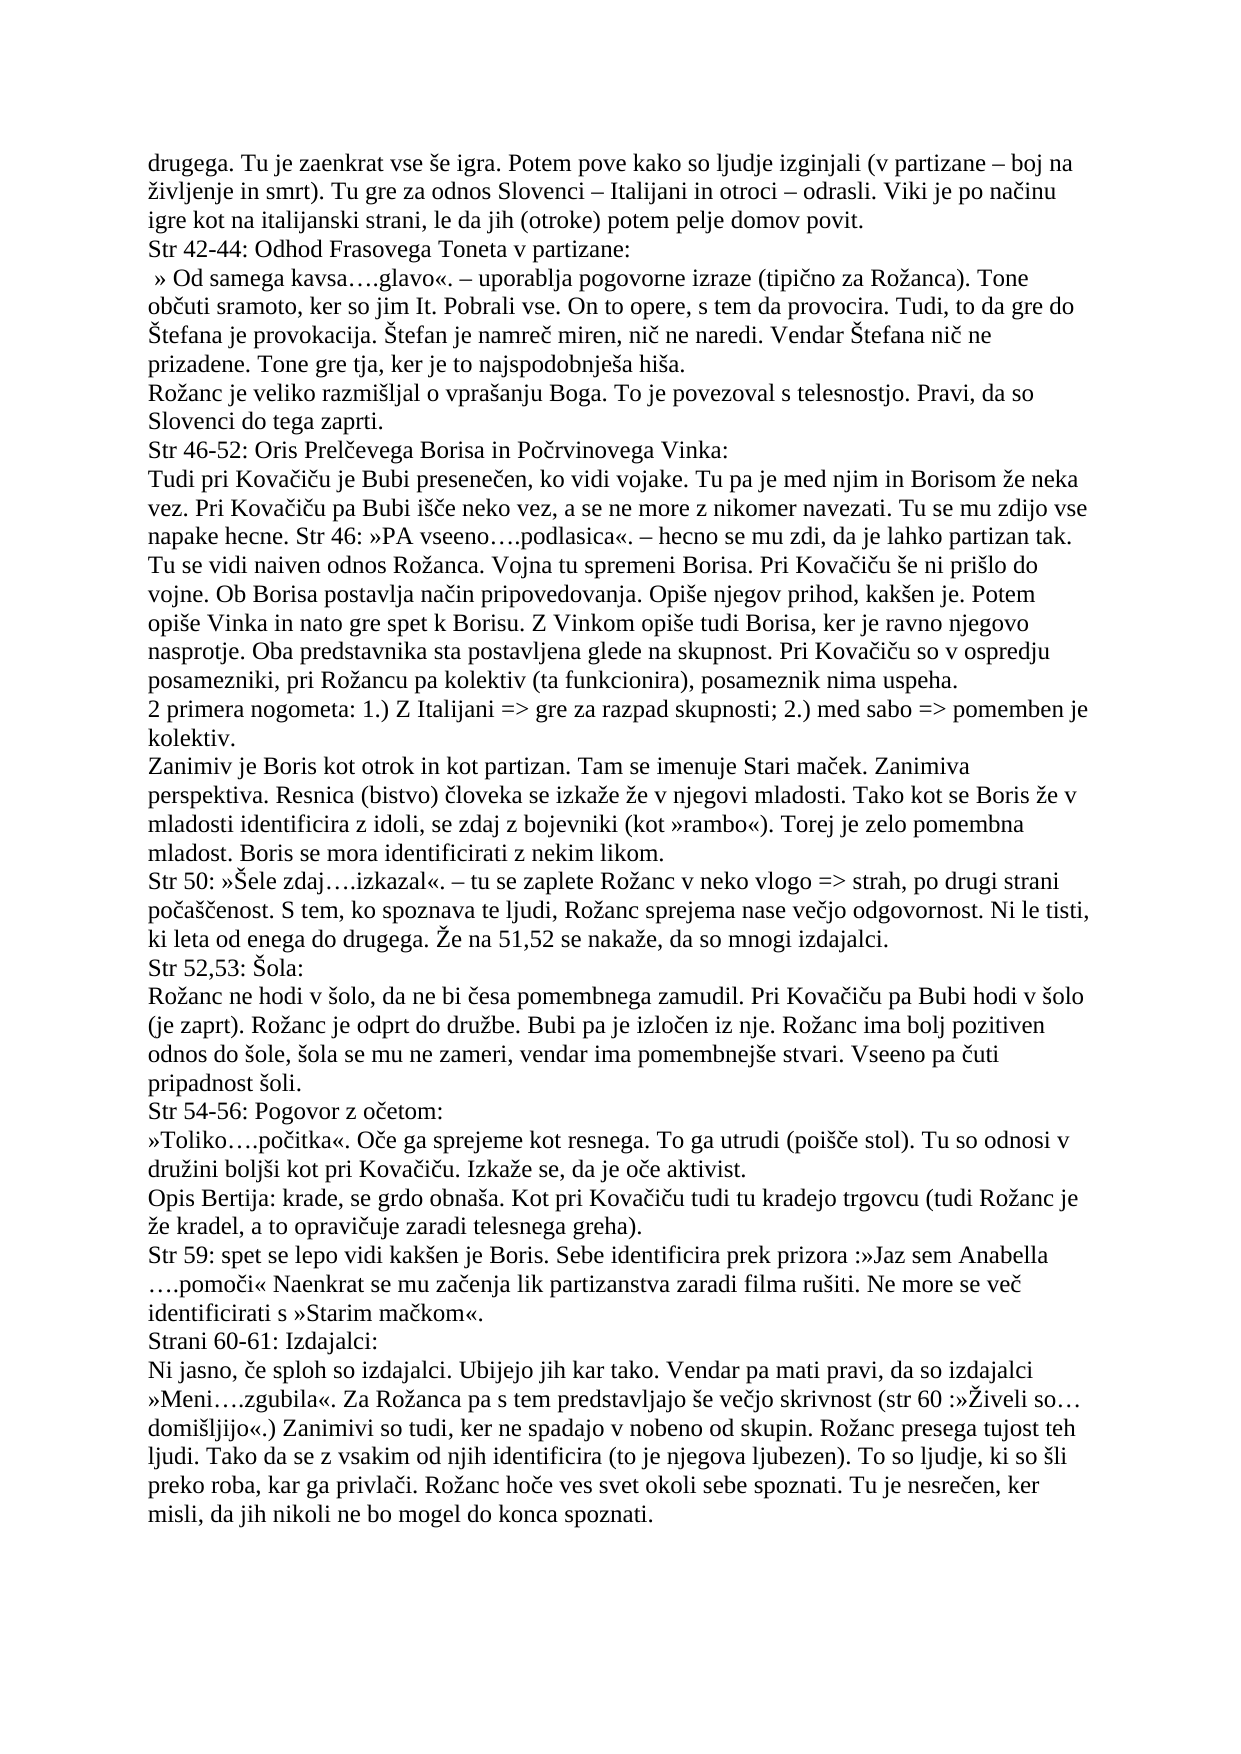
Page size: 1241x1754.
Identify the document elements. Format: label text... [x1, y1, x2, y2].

text Str 54-56: Pogovor z očetom: [148, 1096, 1093, 1125]
text 2 primera nogometa: 1.) Z Italijani => gre za razpad skupnosti; 2.) med sabo => pomemben je kolektiv. [148, 694, 1093, 751]
text drugega. Tu je zaenkrat vse še igra. Potem pove kako so ljudje izginjali (v partizane – boj na življenje in smrt). Tu gre za odnos Slovenci – Italijani in otroci – odrasli. Viki je po načinu igre kot na italijanski strani, le da jih (otroke) potem pelje domov povit. [148, 148, 1093, 234]
text Rožanc je veliko razmišljal o vprašanju Boga. To je povezoval s telesnostjo. Pravi, da so Slovenci do tega zaprti. [148, 378, 1093, 435]
text Rožanc ne hodi v šolo, da ne bi česa pomembnega zamudil. Pri Kovačiču pa Bubi hodi v šolo (je zaprt). Rožanc je odprt do družbe. Bubi pa je izločen iz nje. Rožanc ima bolj pozitiven odnos do šole, šola se mu ne zameri, vendar ima pomembnejše stvari. Vseeno pa čuti pripadnost šoli. [148, 981, 1093, 1096]
text Str 59: spet se lepo vidi kakšen je Boris. Sebe identificira prek prizora :»Jaz sem Anabella ….pomoči« Naenkrat se mu začenja lik partizanstva zaradi filma rušiti. Ne more se več identificirati s »Starim mačkom«. [148, 1240, 1093, 1326]
text Str 52,53: Šola: [148, 953, 1093, 981]
text Strani 60-61: Izdajalci: [148, 1326, 1093, 1355]
text Tudi pri Kovačiču je Bubi presenečen, ko vidi vojake. Tu pa je med njim in Borisom že neka vez. Pri Kovačiču pa Bubi išče neko vez, a se ne more z nikomer navezati. Tu se mu zdijo vse napake hecne. Str 46: »PA vseeno….podlasica«. – hecno se mu zdi, da je lahko partizan tak. Tu se vidi naiven odnos Rožanca. Vojna tu spremeni Borisa. Pri Kovačiču še ni prišlo do vojne. Ob Borisa postavlja način pripovedovanja. Opiše njegov prihod, kakšen je. Potem opiše Vinka in nato gre spet k Borisu. Z Vinkom opiše tudi Borisa, ker je ravno njegovo nasprotje. Oba predstavnika sta postavljena glede na skupnost. Pri Kovačiču so v ospredju posamezniki, pri Rožancu pa kolektiv (ta funkcionira), posameznik nima uspeha. [148, 464, 1093, 694]
text Str 50: »Šele zdaj….izkazal«. – tu se zaplete Rožanc v neko vlogo => strah, po drugi strani počaščenost. S tem, ko spoznava te ljudi, Rožanc sprejema nase večjo odgovornost. Ni le tisti, ki leta od enega do drugega. Že na 51,52 se nakaže, da so mnogi izdajalci. [148, 866, 1093, 953]
text » Od samega kavsa….glavo«. – uporablja pogovorne izraze (tipično za Rožanca). Tone občuti sramoto, ker so jim It. Pobrali vse. On to opere, s tem da provocira. Tudi, to da gre do Štefana je provokacija. Štefan je namreč miren, nič ne naredi. Vendar Štefana nič ne prizadene. Tone gre tja, ker je to najspodobnješa hiša. [148, 263, 1093, 378]
text Str 42-44: Odhod Frasovega Toneta v partizane: [148, 234, 1093, 263]
text Zanimiv je Boris kot otrok in kot partizan. Tam se imenuje Stari maček. Zanimiva perspektiva. Resnica (bistvo) človeka se izkaže že v njegovi mladosti. Tako kot se Boris že v mladosti identificira z idoli, se zdaj z bojevniki (kot »rambo«). Torej je zelo pomembna mladost. Boris se mora identificirati z nekim likom. [148, 751, 1093, 866]
text »Toliko….počitka«. Oče ga sprejeme kot resnega. To ga utrudi (poišče stol). Tu so odnosi v družini boljši kot pri Kovačiču. Izkaže se, da je oče aktivist. [148, 1125, 1093, 1183]
text Str 46-52: Oris Prelčevega Borisa in Počrvinovega Vinka: [148, 435, 1093, 464]
text Opis Bertija: krade, se grdo obnaša. Kot pri Kovačiču tudi tu kradejo trgovcu (tudi Rožanc je že kradel, a to opravičuje zaradi telesnega greha). [148, 1183, 1093, 1240]
text Ni jasno, če sploh so izdajalci. Ubijejo jih kar tako. Vendar pa mati pravi, da so izdajalci »Meni….zgubila«. Za Rožanca pa s tem predstavljajo še večjo skrivnost (str 60 :»Živeli so…domišljijo«.) Zanimivi so tudi, ker ne spadajo v nobeno od skupin. Rožanc presega tujost teh ljudi. Tako da se z vsakim od njih identificira (to je njegova ljubezen). To so ljudje, ki so šli preko roba, kar ga privlači. Rožanc hoče ves svet okoli sebe spoznati. Tu je nesrečen, ker misli, da jih nikoli ne bo mogel do konca spoznati. [148, 1355, 1093, 1528]
